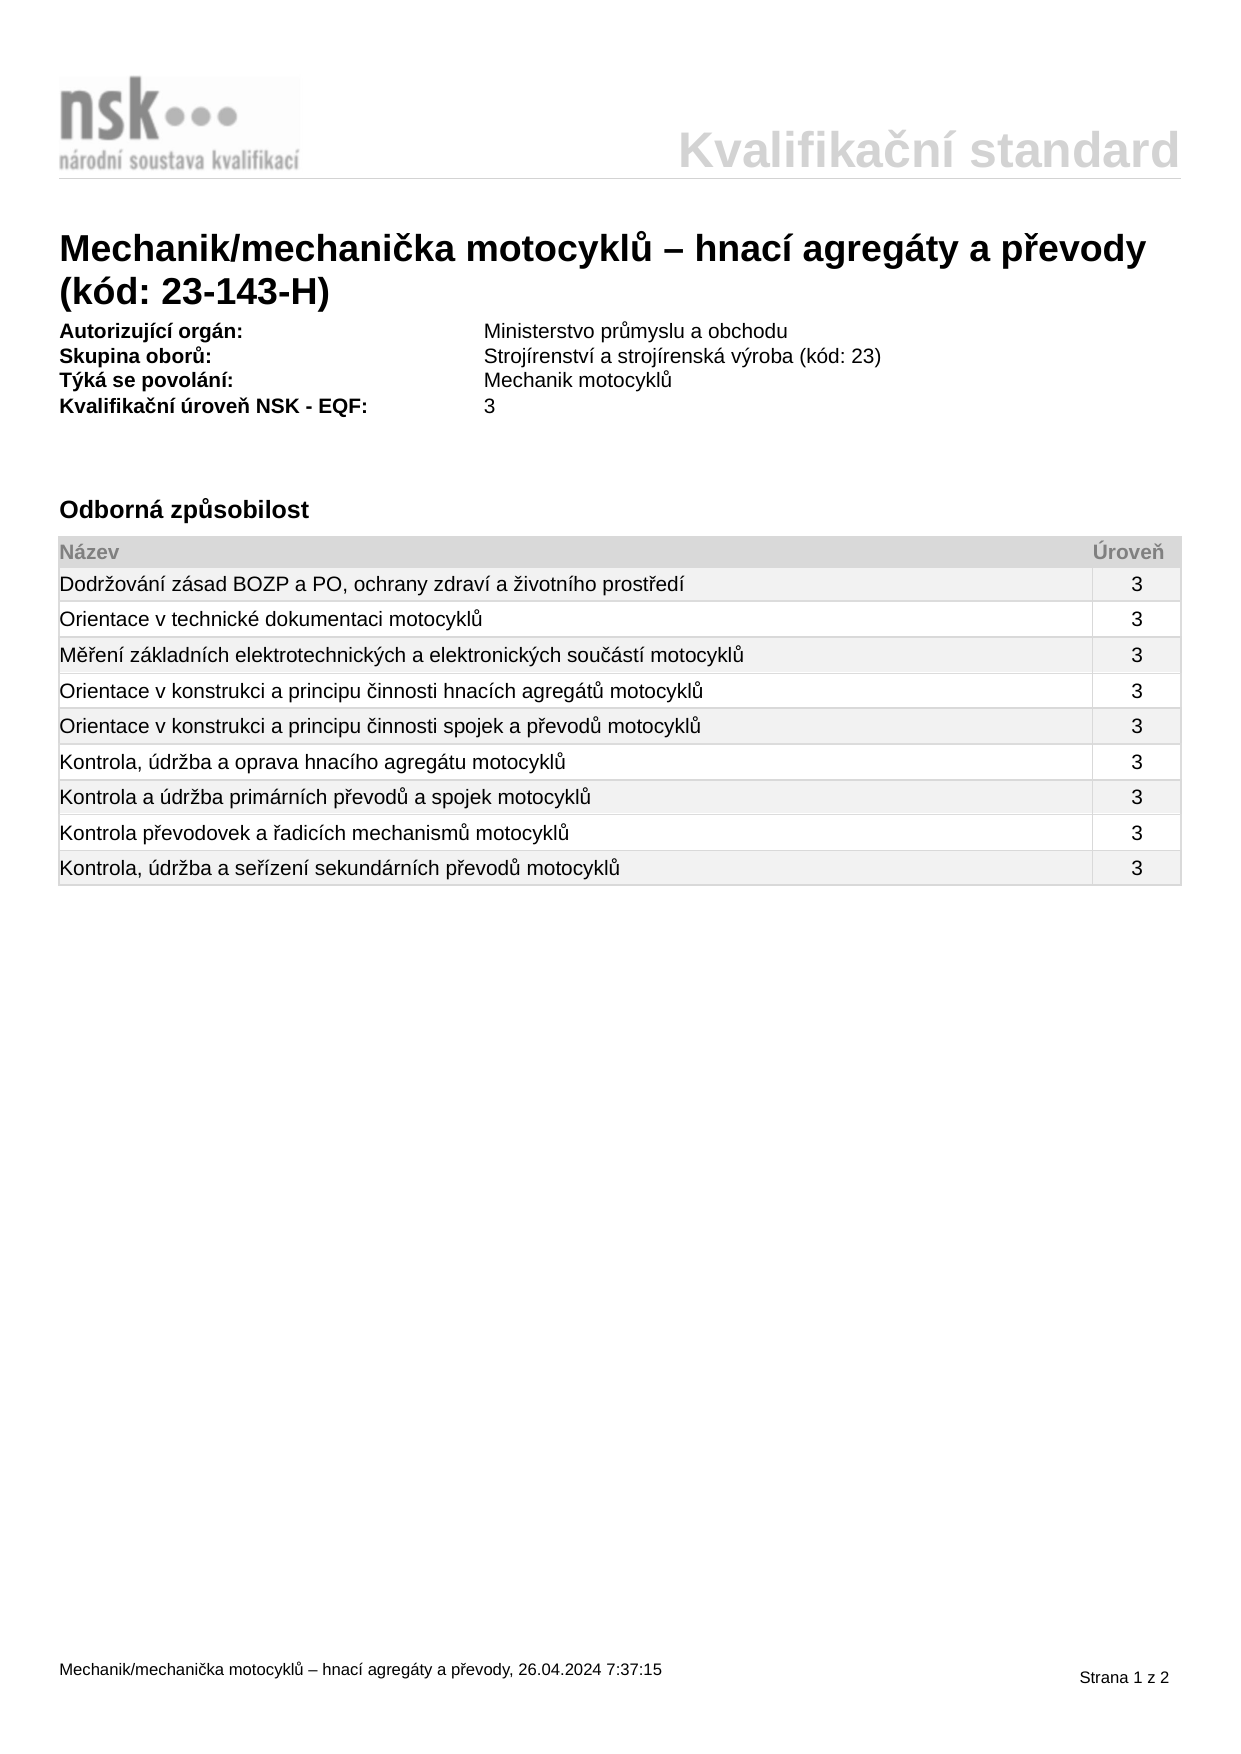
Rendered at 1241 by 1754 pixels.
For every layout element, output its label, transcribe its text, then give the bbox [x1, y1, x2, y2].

table_cell Dodržování zásad BOZP a PO, ochrany zdraví a životního prostředí [60, 568, 1092, 600]
table_cell Mechanik/mechanička motocyklů – hnací agregáty a převody (kód: 23-143-H) [59, 224, 1181, 313]
table_cell [1169, 524, 1181, 536]
table_cell Kontrola převodovek a řadicích mechanismů motocyklů [60, 815, 1092, 849]
table_cell Strana 1 z 2 [862, 1660, 1169, 1696]
table_cell Mechanik motocyklů [484, 368, 1181, 393]
table_cell Orientace v konstrukci a principu činnosti spojek a převodů motocyklů [60, 709, 1092, 743]
table_cell [626, 196, 862, 224]
table_cell Orientace v konstrukci a principu činnosti hnacích agregátů motocyklů [60, 674, 1092, 707]
table_cell [626, 418, 862, 489]
table_cell [1093, 418, 1169, 489]
table_cell [620, 886, 626, 1184]
table_cell Název [60, 538, 1092, 566]
table_cell [484, 196, 620, 224]
table_cell [59, 196, 483, 224]
table_cell [1093, 313, 1169, 319]
table_cell 3 [1093, 815, 1180, 849]
table_cell [862, 418, 1093, 489]
table_cell 3 [1093, 709, 1180, 743]
table_cell [1169, 1184, 1181, 1423]
table_cell Kontrola a údržba primárních převodů a spojek motocyklů [60, 781, 1092, 813]
table_cell Odborná způsobilost [59, 490, 1181, 524]
table_cell 3 [1093, 638, 1180, 672]
table_cell [59, 418, 483, 489]
table_cell [1169, 886, 1181, 1184]
table_cell [620, 196, 626, 224]
table_cell [1093, 524, 1169, 536]
table_cell [59, 1423, 483, 1659]
table_cell 3 [484, 394, 1181, 417]
table_cell Úroveň [1093, 538, 1180, 566]
table_header [621, 59, 626, 172]
table_cell Měření základních elektrotechnických a elektronických součástí motocyklů [60, 638, 1092, 672]
table_cell [1169, 418, 1181, 489]
table_cell Kontrola, údržba a oprava hnacího agregátu motocyklů [60, 745, 1092, 779]
table_cell Autorizující orgán: [59, 319, 483, 343]
picture [58, 59, 621, 172]
table_cell [1169, 196, 1181, 224]
table_cell [484, 418, 620, 489]
table_cell [862, 1423, 1093, 1659]
table_cell [1093, 1423, 1169, 1659]
table_cell 3 [1093, 674, 1180, 707]
table_cell [862, 196, 1093, 224]
table_cell [862, 524, 1093, 536]
table_cell [484, 1184, 620, 1423]
table_header Kvalifikační standard [626, 59, 1181, 178]
table_cell [59, 1184, 483, 1423]
table_cell Kvalifikační úroveň NSK - EQF: [59, 394, 483, 417]
table_cell [1169, 1660, 1181, 1696]
table_cell [484, 313, 620, 319]
table_cell [862, 1184, 1093, 1423]
table_cell [626, 886, 862, 1184]
table_cell [626, 1423, 862, 1659]
table_cell 3 [1093, 745, 1180, 779]
table_cell [620, 418, 626, 489]
table_cell Mechanik/mechanička motocyklů – hnací agregáty a převody, 26.04.2024 7:37:15 [59, 1660, 862, 1696]
table_cell Ministerstvo průmyslu a obchodu [484, 319, 1181, 344]
table_cell [626, 313, 862, 319]
table_cell [862, 886, 1093, 1184]
table_cell Orientace v technické dokumentaci motocyklů [60, 602, 1092, 636]
table_cell [1169, 1423, 1181, 1659]
table_cell 3 [1093, 602, 1180, 636]
table_cell [59, 313, 483, 319]
table_cell [620, 524, 626, 536]
table_cell [626, 1184, 862, 1423]
table_cell [59, 886, 483, 1184]
table_cell [484, 1423, 620, 1659]
table_cell Týká se povolání: [59, 368, 483, 392]
table_cell [59, 172, 483, 178]
table_cell 3 [1093, 851, 1180, 884]
table_cell Kontrola, údržba a seřízení sekundárních převodů motocyklů [60, 851, 1092, 884]
table_cell [59, 524, 483, 536]
table_cell Skupina oborů: [59, 344, 483, 368]
table_cell [862, 313, 1093, 319]
table_cell 3 [1093, 568, 1180, 600]
table_cell [484, 172, 620, 178]
table_cell [626, 524, 862, 536]
table_cell [1093, 886, 1169, 1184]
table_cell [484, 886, 620, 1184]
table_cell [59, 179, 1181, 196]
table_cell [620, 1423, 626, 1659]
table_cell 3 [1093, 781, 1180, 813]
table_cell [484, 524, 620, 536]
table_cell Strojírenství a strojírenská výroba (kód: 23) [484, 344, 1181, 368]
table_cell [620, 1184, 626, 1423]
table_cell [1093, 1184, 1169, 1423]
table_cell [1093, 196, 1169, 224]
table_cell [1169, 313, 1181, 319]
